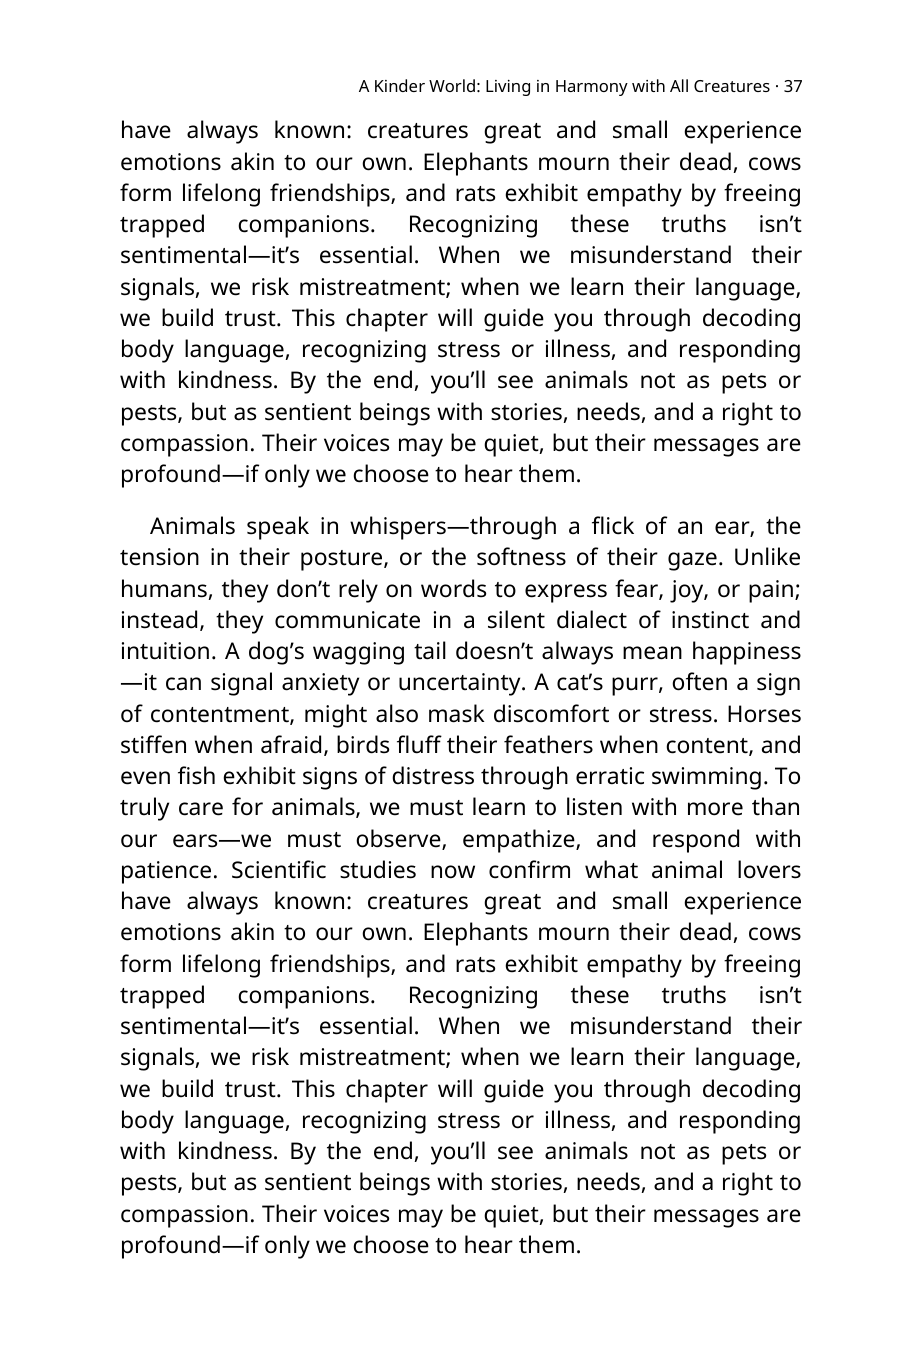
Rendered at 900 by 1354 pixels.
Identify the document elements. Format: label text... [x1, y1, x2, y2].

text have always known: creatures great and small experience emotions akin to our own. Elephants mourn their dead, cows form lifelong friendships, and rats exhibit empathy by freeing trapped companions. Recognizing these truths isn’t sentimental—it’s essential. When we misunderstand their signals, we risk mistreatment; when we learn their language, we build trust. This chapter will guide you through decoding body language, recognizing stress or illness, and responding with kindness. By the end, you’ll see animals not as pets or pests, but as sentient beings with stories, needs, and a right to compassion. Their voices may be quiet, but their messages are profound—if only we choose to hear them. [120, 114, 802, 489]
text Animals speak in whispers—through a flick of an ear, the tension in their posture, or the softness of their gaze. Unlike humans, they don’t rely on words to express fear, joy, or pain; instead, they communicate in a silent dialect of instinct and intuition. A dog’s wagging tail doesn’t always mean happiness—it can signal anxiety or uncertainty. A cat’s purr, often a sign of contentment, might also mask discomfort or stress. Horses stiffen when afraid, birds fluff their feathers when content, and even fish exhibit signs of distress through erratic swimming. To truly care for animals, we must learn to listen with more than our ears—we must observe, empathize, and respond with patience. Scientific studies now confirm what animal lovers have always known: creatures great and small experience emotions akin to our own. Elephants mourn their dead, cows form lifelong friendships, and rats exhibit empathy by freeing trapped companions. Recognizing these truths isn’t sentimental—it’s essential. When we misunderstand their signals, we risk mistreatment; when we learn their language, we build trust. This chapter will guide you through decoding body language, recognizing stress or illness, and responding with kindness. By the end, you’ll see animals not as pets or pests, but as sentient beings with stories, needs, and a right to compassion. Their voices may be quiet, but their messages are profound—if only we choose to hear them. [120, 510, 802, 1260]
